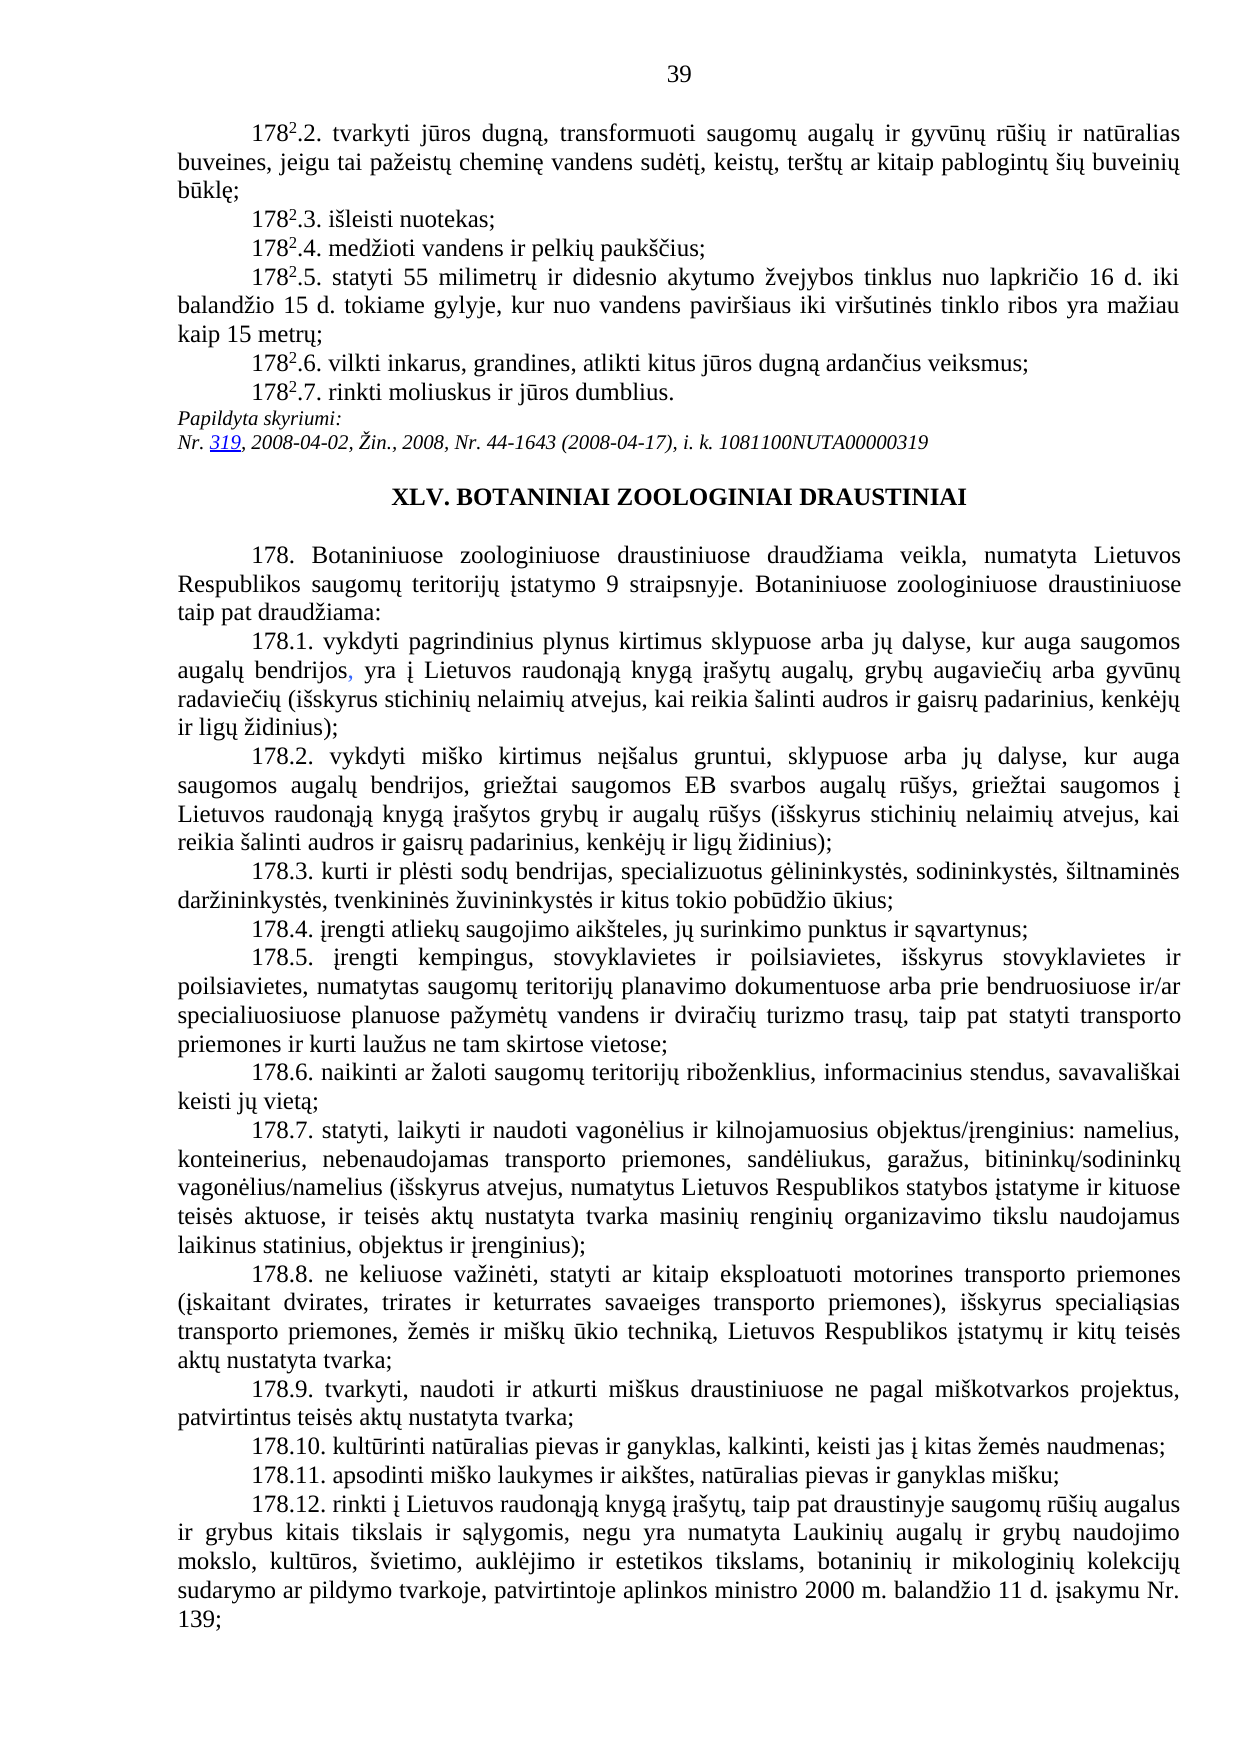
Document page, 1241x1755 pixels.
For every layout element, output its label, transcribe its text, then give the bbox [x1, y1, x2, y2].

text 178.1. vykdyti pagrindinius plynus kirtimus sklypuose arba jų dalyse, kur auga saugomos augalų bendrijos, yra į Lietuvos raudonąją knygą įrašytų augalų, grybų augaviečių arba gyvūnų radaviečių (išskyrus stichinių nelaimių atvejus, kai reikia šalinti audros ir gaisrų padarinius, kenkėjų ir ligų židinius); [177, 626, 1181, 741]
text 1782.2. tvarkyti jūros dugną, transformuoti saugomų augalų ir gyvūnų rūšių ir natūralias buveines, jeigu tai pažeistų cheminę vandens sudėtį, keistų, terštų ar kitaip pablogintų šių buveinių būklę; [177, 118, 1181, 204]
text 178.6. naikinti ar žaloti saugomų teritorijų riboženklius, informacinius stendus, savavališkai keisti jų vietą; [177, 1057, 1181, 1115]
text 178.10. kultūrinti natūralias pievas ir ganyklas, kalkinti, keisti jas į kitas žemės naudmenas; [177, 1431, 1181, 1460]
text Nr. 319, 2008-04-02, Žin., 2008, Nr. 44-1643 (2008-04-17), i. k. 1081100NUTA00000319 [177, 430, 1181, 454]
text 1782.7. rinkti moliuskus ir jūros dumblius. [177, 377, 1181, 406]
text 1782.6. vilkti inkarus, grandines, atlikti kitus jūros dugną ardančius veiksmus; [177, 348, 1181, 377]
text 178.8. ne keliuose važinėti, statyti ar kitaip eksploatuoti motorines transporto priemones (įskaitant dvirates, trirates ir keturrates savaeiges transporto priemones), išskyrus specialiąsias transporto priemones, žemės ir miškų ūkio techniką, Lietuvos Respublikos įstatymų ir kitų teisės aktų nustatyta tvarka; [177, 1259, 1181, 1374]
text 1782.5. statyti 55 milimetrų ir didesnio akytumo žvejybos tinklus nuo lapkričio 16 d. iki balandžio 15 d. tokiame gylyje, kur nuo vandens paviršiaus iki viršutinės tinklo ribos yra mažiau kaip 15 metrų; [177, 262, 1181, 348]
text 178.2. vykdyti miško kirtimus neįšalus gruntui, sklypuose arba jų dalyse, kur auga saugomos augalų bendrijos, griežtai saugomos EB svarbos augalų rūšys, griežtai saugomos į Lietuvos raudonąją knygą įrašytos grybų ir augalų rūšys (išskyrus stichinių nelaimių atvejus, kai reikia šalinti audros ir gaisrų padarinius, kenkėjų ir ligų židinius); [177, 741, 1181, 856]
text 178.3. kurti ir plėsti sodų bendrijas, specializuotus gėlininkystės, sodininkystės, šiltnaminės daržininkystės, tvenkininės žuvininkystės ir kitus tokio pobūdžio ūkius; [177, 856, 1181, 914]
text XLV. BOTANINIAI ZOOLOGINIAI DRAUSTINIAI [177, 482, 1181, 511]
text 178.12. rinkti į Lietuvos raudonąją knygą įrašytų, taip pat draustinyje saugomų rūšių augalus ir grybus kitais tikslais ir sąlygomis, negu yra numatyta Laukinių augalų ir grybų naudojimo mokslo, kultūros, švietimo, auklėjimo ir estetikos tikslams, botaninių ir mikologinių kolekcijų sudarymo ar pildymo tvarkoje, patvirtintoje aplinkos ministro 2000 m. balandžio 11 d. įsakymu Nr. 139; [177, 1489, 1181, 1632]
text 178.4. įrengti atliekų saugojimo aikšteles, jų surinkimo punktus ir sąvartynus; [177, 914, 1181, 942]
text 178.5. įrengti kempingus, stovyklavietes ir poilsiavietes, išskyrus stovyklavietes ir poilsiavietes, numatytas saugomų teritorijų planavimo dokumentuose arba prie bendruosiuose ir/ar specialiuosiuose planuose pažymėtų vandens ir dviračių turizmo trasų, taip pat statyti transporto priemones ir kurti laužus ne tam skirtose vietose; [177, 942, 1181, 1057]
text 178. Botaniniuose zoologiniuose draustiniuose draudžiama veikla, numatyta Lietuvos Respublikos saugomų teritorijų įstatymo 9 straipsnyje. Botaniniuose zoologiniuose draustiniuose taip pat draudžiama: [177, 540, 1181, 626]
text 178.9. tvarkyti, naudoti ir atkurti miškus draustiniuose ne pagal miškotvarkos projektus, patvirtintus teisės aktų nustatyta tvarka; [177, 1374, 1181, 1431]
text 1782.3. išleisti nuotekas; [177, 204, 1181, 233]
text 1782.4. medžioti vandens ir pelkių paukščius; [177, 233, 1181, 262]
text 178.11. apsodinti miško laukymes ir aikštes, natūralias pievas ir ganyklas mišku; [177, 1460, 1181, 1489]
text Papildyta skyriumi: [177, 406, 1181, 430]
text 178.7. statyti, laikyti ir naudoti vagonėlius ir kilnojamuosius objektus/įrenginius: namelius, konteinerius, nebenaudojamas transporto priemones, sandėliukus, garažus, bitininkų/sodininkų vagonėlius/namelius (išskyrus atvejus, numatytus Lietuvos Respublikos statybos įstatyme ir kituose teisės aktuose, ir teisės aktų nustatyta tvarka masinių renginių organizavimo tikslu naudojamus laikinus statinius, objektus ir įrenginius); [177, 1115, 1181, 1259]
